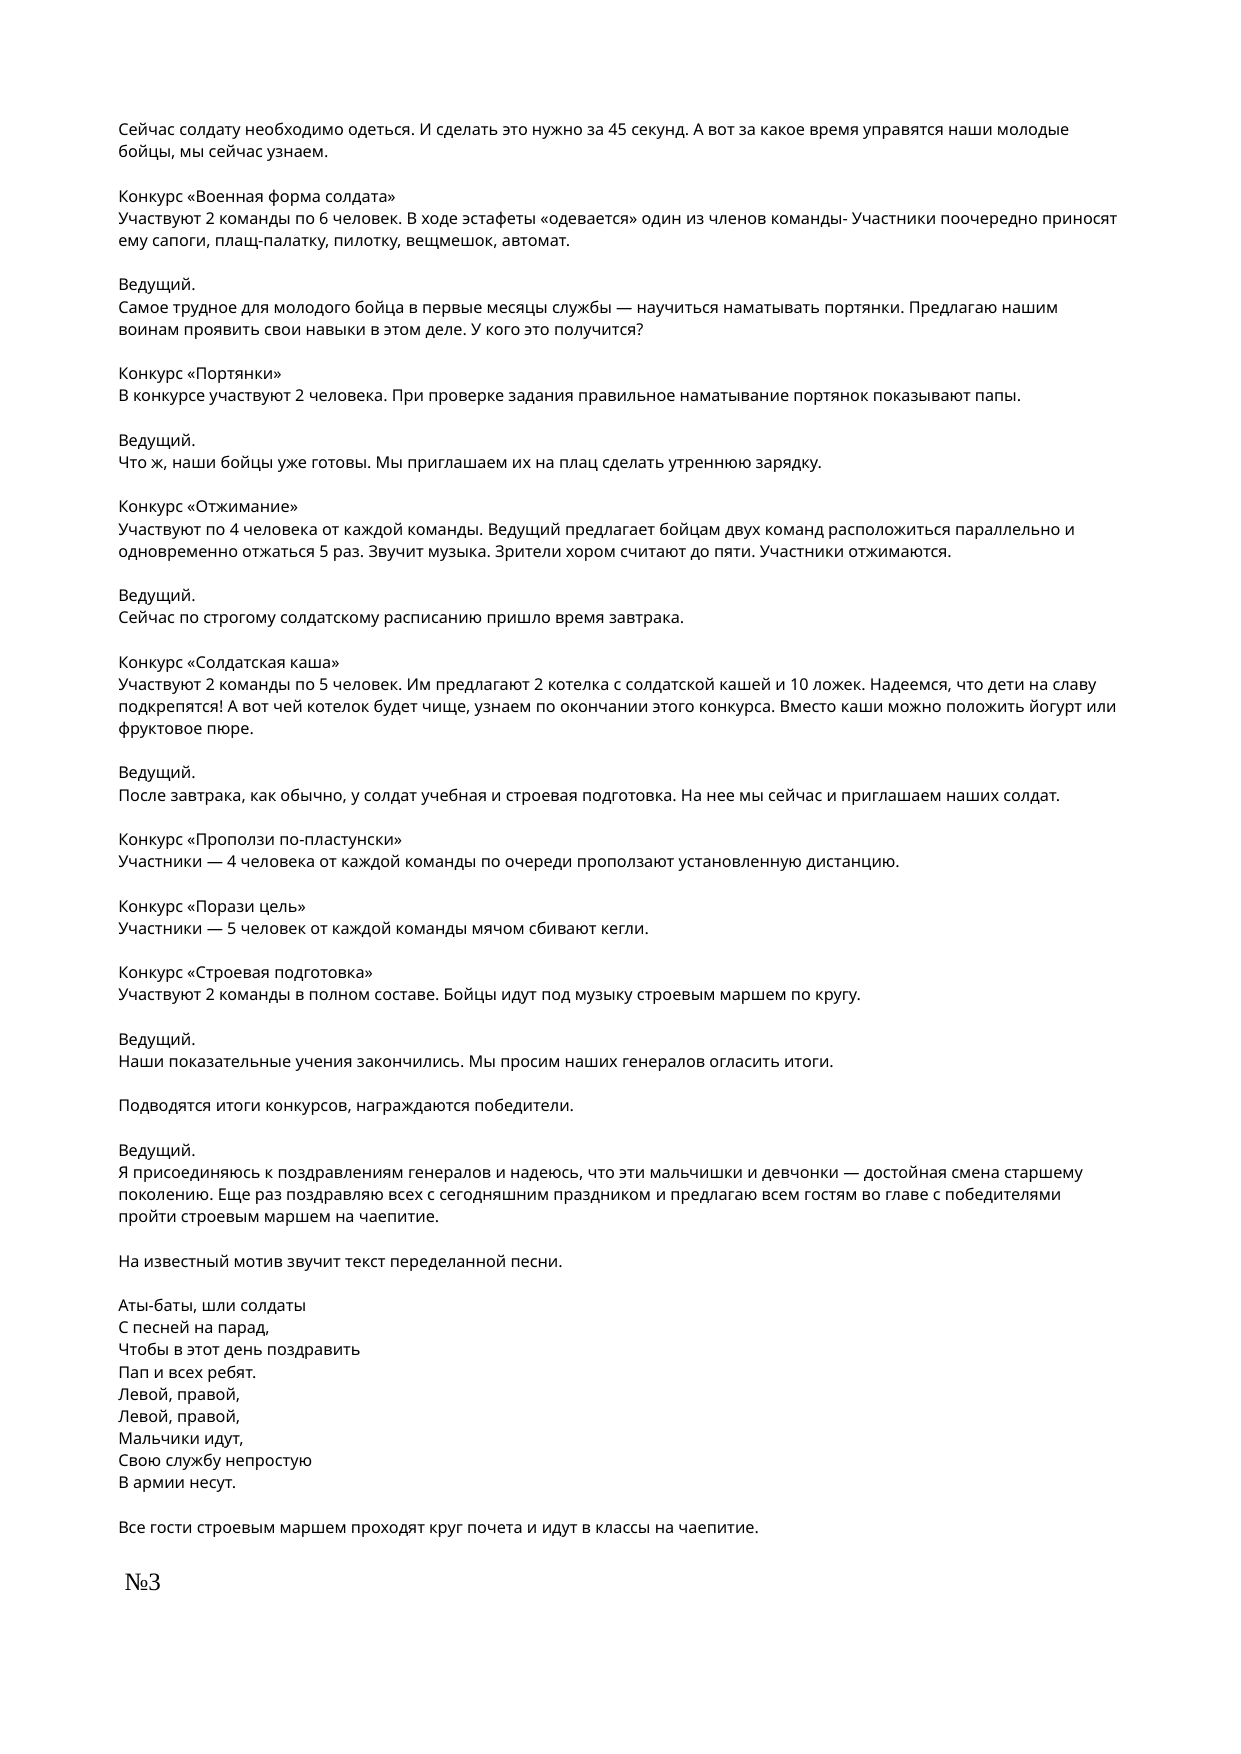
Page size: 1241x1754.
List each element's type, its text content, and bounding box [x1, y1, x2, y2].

text №3 [118, 1567, 1122, 1596]
text Сейчас солдату необходимо одеться. И сделать это нужно за 45 секунд. А вот за какое время управятся наши молодые бойцы, мы сейчас узнаем. Конкурс «Военная форма солдата» Участвуют 2 команды по 6 человек. В ходе эстафеты «одевается» один из членов команды- Участники поочередно приносят ему сапоги, плащ-палатку, пилотку, вещмешок, автомат. Ведущий. Самое трудное для молодого бойца в первые месяцы службы — научиться наматывать портянки. Предлагаю нашим воинам проявить свои навыки в этом деле. У кого это получится? Конкурс «Портянки» В конкурсе участвуют 2 человека. При проверке задания правильное наматывание портянок показывают папы. Ведущий. Что ж, наши бойцы уже готовы. Мы приглашаем их на плац сделать утреннюю зарядку. Конкурс «Отжимание» Участвуют по 4 человека от каждой команды. Ведущий предлагает бойцам двух команд расположиться параллельно и одновременно отжаться 5 раз. Звучит музыка. Зрители хором считают до пяти. Участники отжимаются. Ведущий. Сейчас по строгому солдатскому расписанию пришло время завтрака. Конкурс «Солдатская каша» Участвуют 2 команды по 5 человек. Им предлагают 2 котелка с солдатской кашей и 10 ложек. Надеемся, что дети на славу подкрепятся! А вот чей котелок будет чище, узнаем по окончании этого конкурса. Вместо каши можно положить йогурт или фруктовое пюре. Ведущий. После завтрака, как обычно, у солдат учебная и строевая подготовка. На нее мы сейчас и приглашаем наших солдат. Конкурс «Проползи по-пластунски» Участники — 4 человека от каждой команды по очереди проползают установленную дистанцию. Конкурс «Порази цель» Участники — 5 человек от каждой команды мячом сбивают кегли. Конкурс «Строевая подготовка» Участвуют 2 команды в полном составе. Бойцы идут под музыку строевым маршем по кругу. Ведущий. Наши показательные учения закончились. Мы просим наших генералов огласить итоги. Подводятся итоги конкурсов, награждаются победители. Ведущий. Я присоединяюсь к поздравлениям генералов и надеюсь, что эти мальчишки и девчонки — достойная смена старшему поколению. Еще раз поздравляю всех с сегодняшним праздником и предлагаю всем гостям во главе с победителями пройти строевым маршем на чаепитие. На известный мотив звучит текст переделанной песни. Аты-баты, шли солдаты С песней на парад, Чтобы в этот день поздравить Пап и всех ребят. Левой, правой, Левой, правой, Мальчики идут, Свою службу непростую В армии несут. Все гости строевым маршем проходят круг почета и идут в классы на чаепитие. [118, 118, 1122, 1538]
